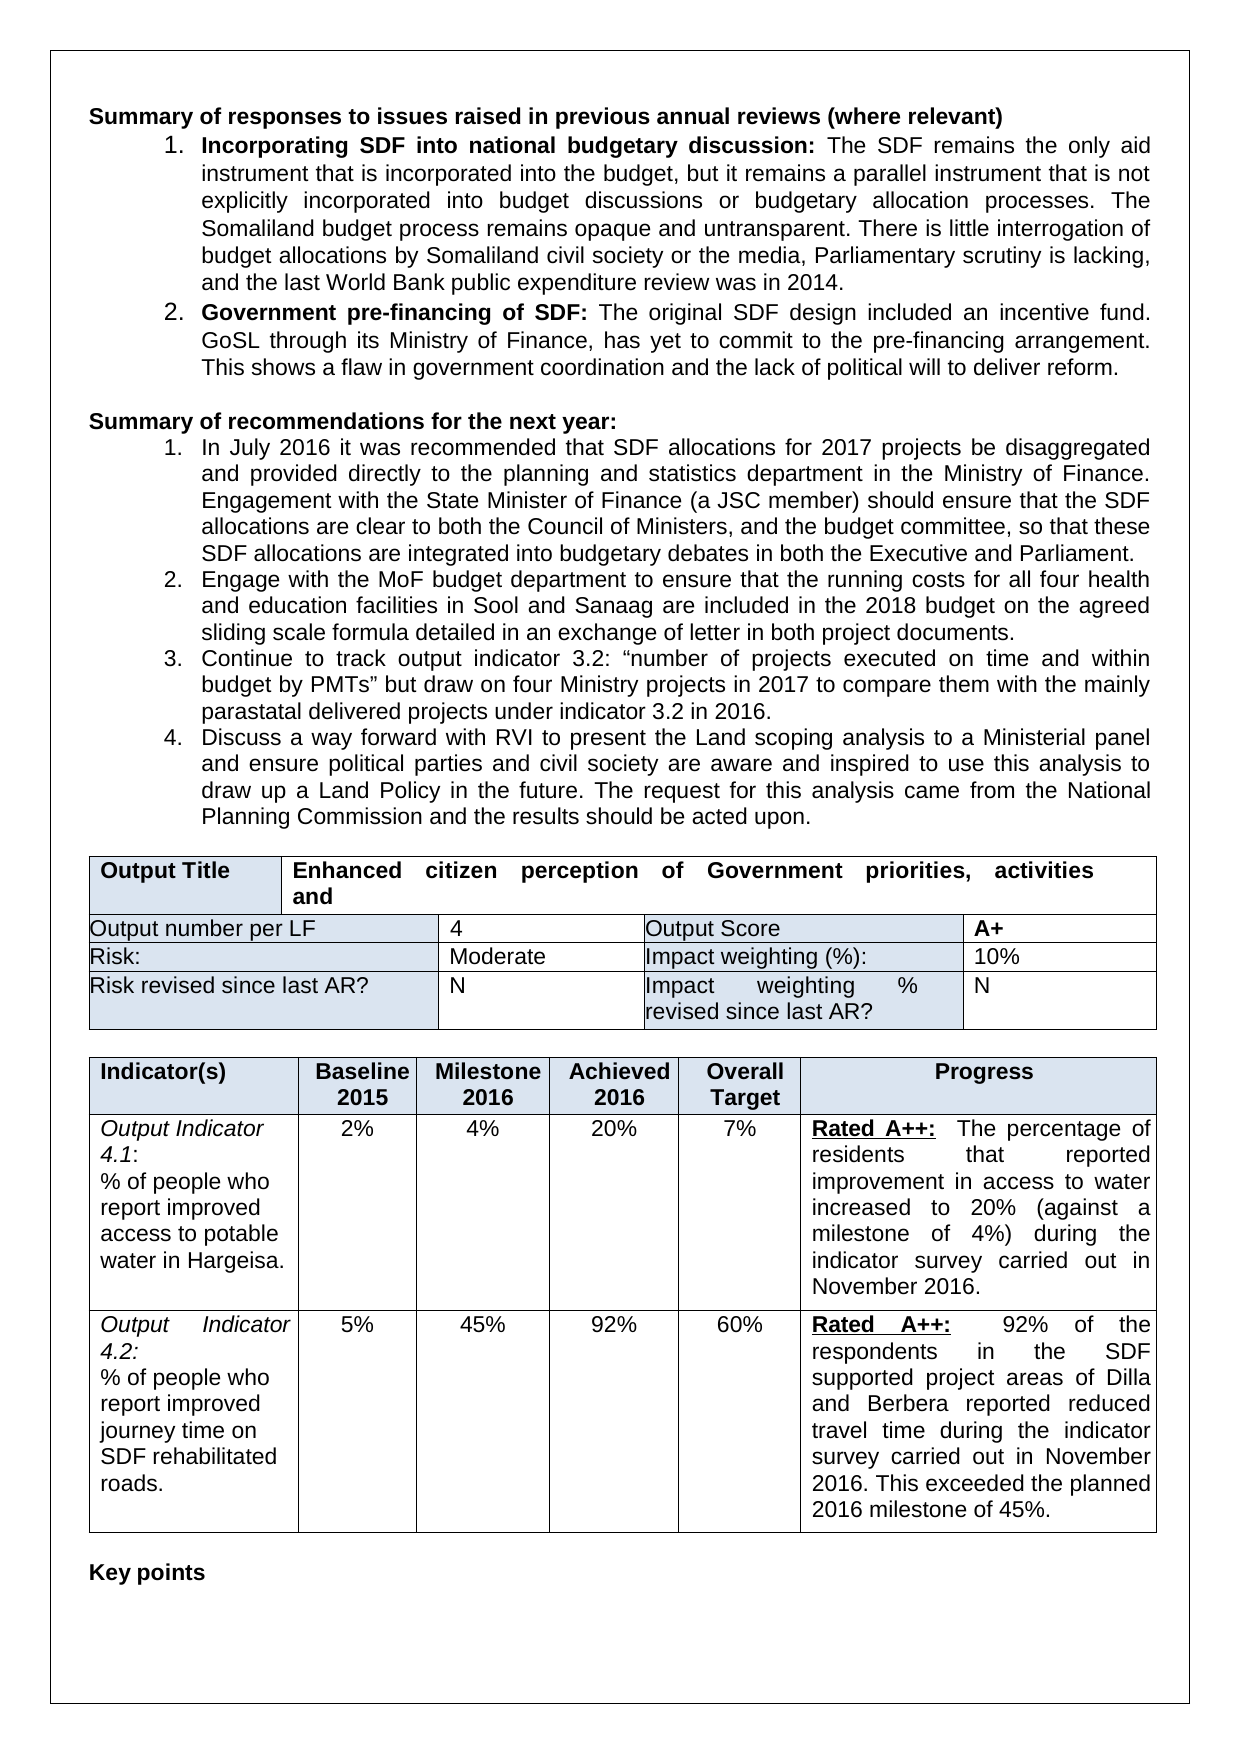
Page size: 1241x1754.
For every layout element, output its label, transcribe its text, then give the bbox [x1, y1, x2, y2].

list In July 2016 it was recommended that SDF allocations for 2017 projects be disaggregated and provided directly to the planning and statistics department in the Ministry of Finance. Engagement with the State Minister of Finance (a JSC member) should ensure that the SDF allocations are clear to both the Council of Ministers, and the budget committee, so that these SDF allocations are integrated into budgetary debates in both the Executive and Parliament. [164, 434, 1152, 566]
table_cell Output Indicator 4.2: % of people who report improved journey time on SDF rehabilitated roads. [90, 1311, 298, 1532]
list Continue to track output indicator 3.2: “number of projects executed on time and within budget by PMTs” but draw on four Ministry projects in 2017 to compare them with the mainly parastatal delivered projects under indicator 3.2 in 2016. [164, 645, 1152, 724]
table_cell Impact weighting (%): [645, 943, 963, 971]
table_cell 92% [550, 1311, 678, 1532]
table_cell N [439, 972, 644, 1029]
table_cell 45% [417, 1311, 549, 1532]
table_header Baseline 2015 [299, 1058, 416, 1114]
table_cell 20% [550, 1115, 678, 1310]
table_header Output Title [90, 857, 281, 914]
table_cell 4% [417, 1115, 549, 1310]
table_cell 7% [679, 1115, 800, 1310]
table_header Progress [801, 1058, 1156, 1114]
table_cell Moderate [439, 943, 644, 971]
table_cell 4 [439, 915, 644, 942]
table_cell 5% [299, 1311, 416, 1532]
table_cell Rated A++: 92% of the respondents in the SDF supported project areas of Dilla and Berbera reported reduced travel time during the indicator survey carried out in November 2016. This exceeded the planned 2016 milestone of 45%. [801, 1311, 1156, 1532]
table_cell Impact weighting % revised since last AR? [645, 972, 963, 1029]
table_header Indicator(s) [90, 1058, 298, 1114]
table_cell Risk revised since last AR? [90, 972, 438, 1029]
table_header Achieved 2016 [550, 1058, 678, 1114]
list Government pre-financing of SDF: The original SDF design included an incentive fund. GoSL through its Ministry of Finance, has yet to commit to the pre-financing arrangement. This shows a flaw in government coordination and the lack of political will to deliver reform. [164, 297, 1152, 380]
table_header Enhanced citizen perception of Government priorities, activities and Expenditure [282, 857, 1156, 914]
table_cell 10% [964, 943, 1156, 971]
text Key points [89, 1559, 1148, 1586]
table_header Overall Target [679, 1058, 800, 1114]
table_cell A+ [964, 915, 1156, 942]
list Incorporating SDF into national budgetary discussion: The SDF remains the only aid instrument that is incorporated into the budget, but it remains a parallel instrument that is not explicitly incorporated into budget discussions or budgetary allocation processes. The Somaliland budget process remains opaque and untransparent. There is little interrogation of budget allocations by Somaliland civil society or the media, Parliamentary scrutiny is lacking, and the last World Bank public expenditure review was in 2014. [164, 130, 1152, 296]
list Engage with the MoF budget department to ensure that the running costs for all four health and education facilities in Sool and Sanaag are included in the 2018 budget on the agreed sliding scale formula detailed in an exchange of letter in both project documents. [164, 566, 1152, 645]
table_cell Output number per LF [90, 915, 438, 942]
table_cell 60% [679, 1311, 800, 1532]
text Summary of responses to issues raised in previous annual reviews (where relevant) [89, 103, 1152, 129]
table_cell Output Score [645, 915, 963, 942]
table_cell Output Indicator 4.1: % of people who report improved access to potable water in Hargeisa. [90, 1115, 298, 1310]
table_cell Rated A++: The percentage of residents that reported improvement in access to water increased to 20% (against a milestone of 4%) during the indicator survey carried out in November 2016. [801, 1115, 1156, 1310]
list Discuss a way forward with RVI to present the Land scoping analysis to a Ministerial panel and ensure political parties and civil society are aware and inspired to use this analysis to draw up a Land Policy in the future. The request for this analysis came from the National Planning Commission and the results should be acted upon. [164, 724, 1152, 829]
table_header Milestone 2016 [417, 1058, 549, 1114]
table_cell Risk: [90, 943, 438, 971]
table_cell 2% [299, 1115, 416, 1310]
table_cell N [964, 972, 1156, 1029]
text Summary of recommendations for the next year: [89, 408, 1152, 434]
